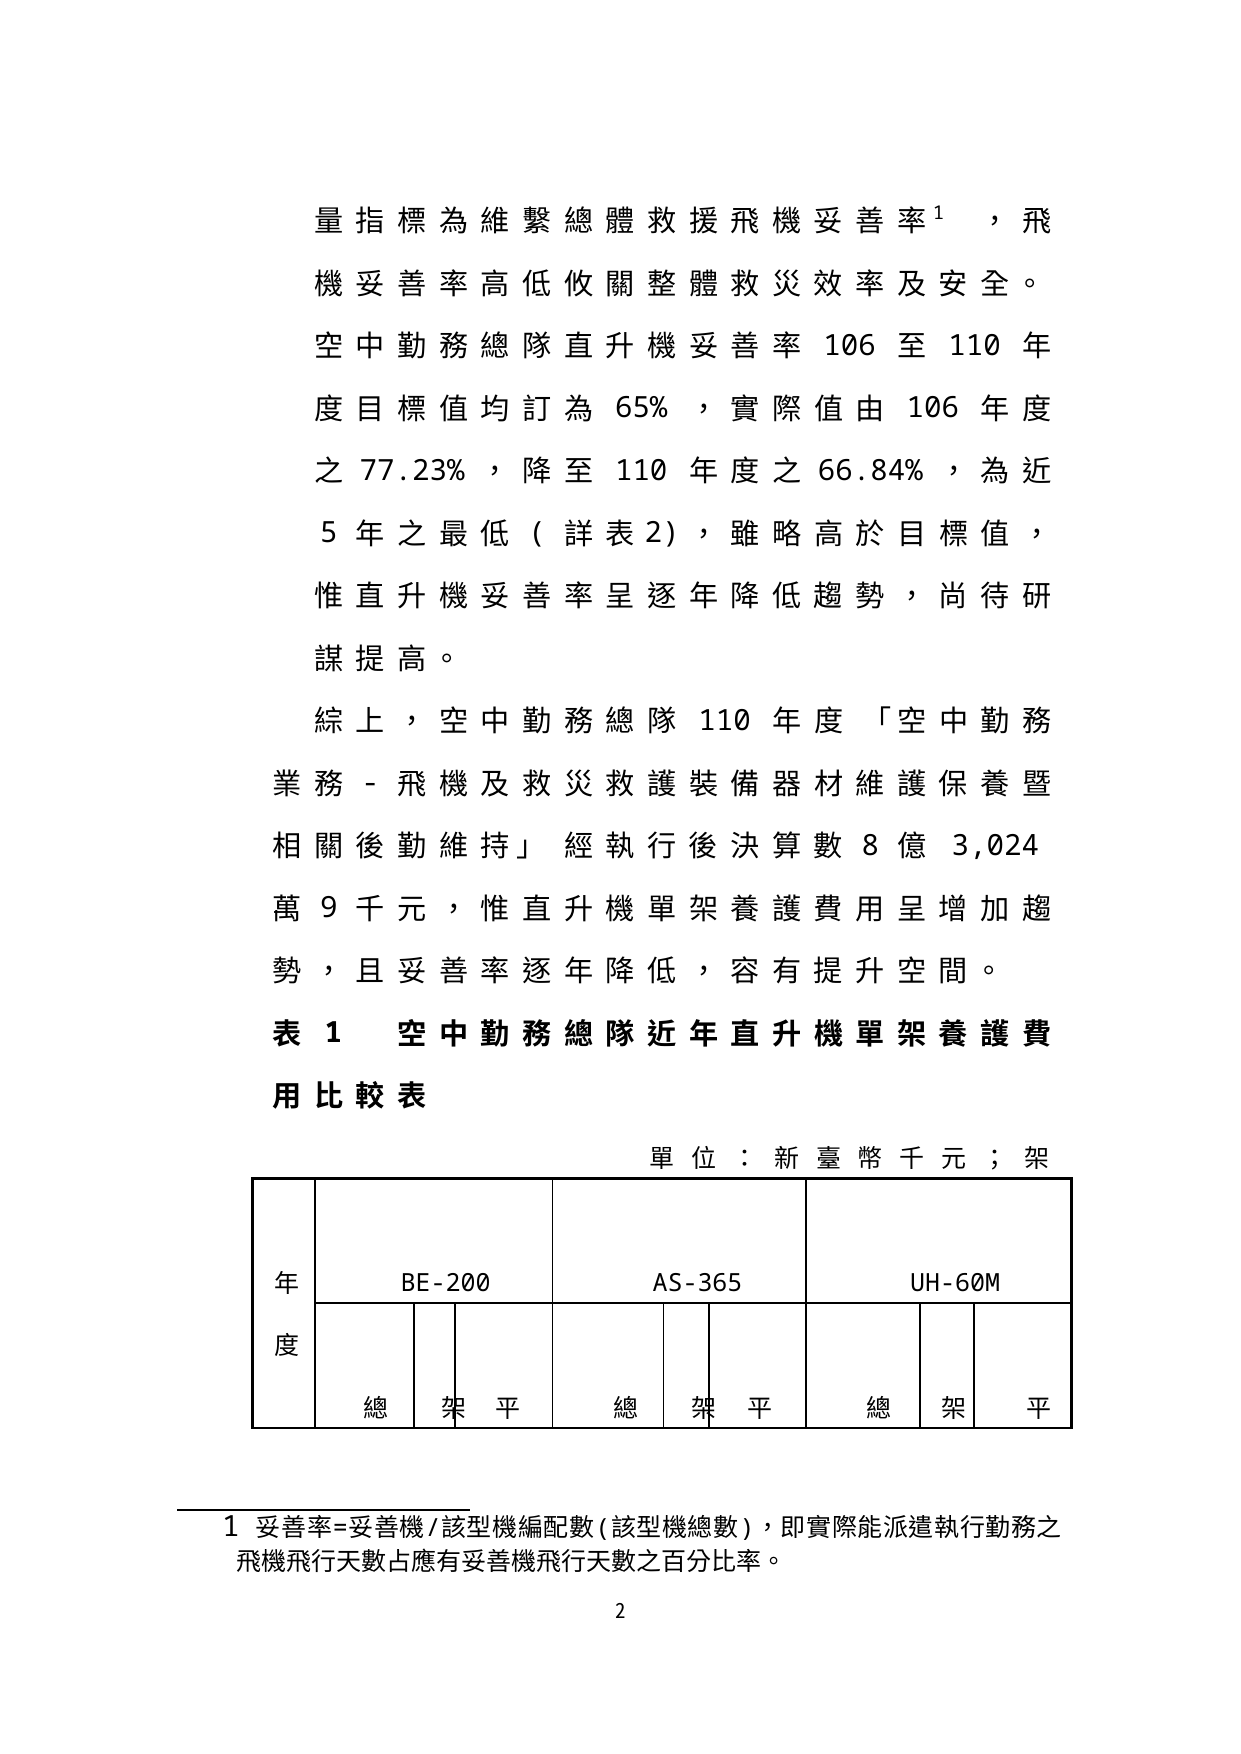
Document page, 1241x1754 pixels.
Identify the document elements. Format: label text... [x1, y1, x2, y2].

text 單位：新臺幣千元；架 [235, 1115, 1058, 1177]
table_header 年度 [254, 1180, 314, 1427]
table_header BE-200 [316, 1180, 552, 1302]
table_cell 總 [553, 1304, 663, 1427]
text 量指標為維繫總體救援飛機妥善率，飛機妥善率高低攸關整體救災效率及安全。空中勤務總隊直升機妥善率106至110年度目標值均訂為65%，實際值由106年度之77.23%，降至110年度之66.84%，為近5年之最低(詳表2)，雖略高於目標值，惟直升機妥善率呈逐年降低趨勢，尚待研謀提高。 [271, 177, 1058, 677]
text 妥善率=妥善機/該型機編配數(該型機總數)，即實際能派遣執行勤務之飛機飛行天數占應有妥善機飛行天數之百分比率。 [222, 1510, 1063, 1577]
text 表1 空中勤務總隊近年直升機單架養護費用比較表 [235, 990, 1058, 1115]
table_cell 架數 [415, 1304, 454, 1427]
table_cell 架 [921, 1304, 973, 1427]
table_cell 總 [807, 1304, 919, 1427]
table_cell 總 [316, 1304, 413, 1427]
table_header UH-60M [807, 1180, 1070, 1302]
table_cell 平 [975, 1304, 1070, 1427]
table_header AS-365 [553, 1180, 805, 1302]
table_cell 平均 [710, 1304, 805, 1427]
table_cell 平均 [456, 1304, 552, 1427]
table_cell 架數 [664, 1304, 708, 1427]
text 綜上，空中勤務總隊110年度「空中勤務業務-飛機及救災救護裝備器材維護保養暨相關後勤維持」經執行後決算數8億3,024萬9千元，惟直升機單架養護費用呈增加趨勢，且妥善率逐年降低，容有提升空間。 [242, 677, 1058, 990]
